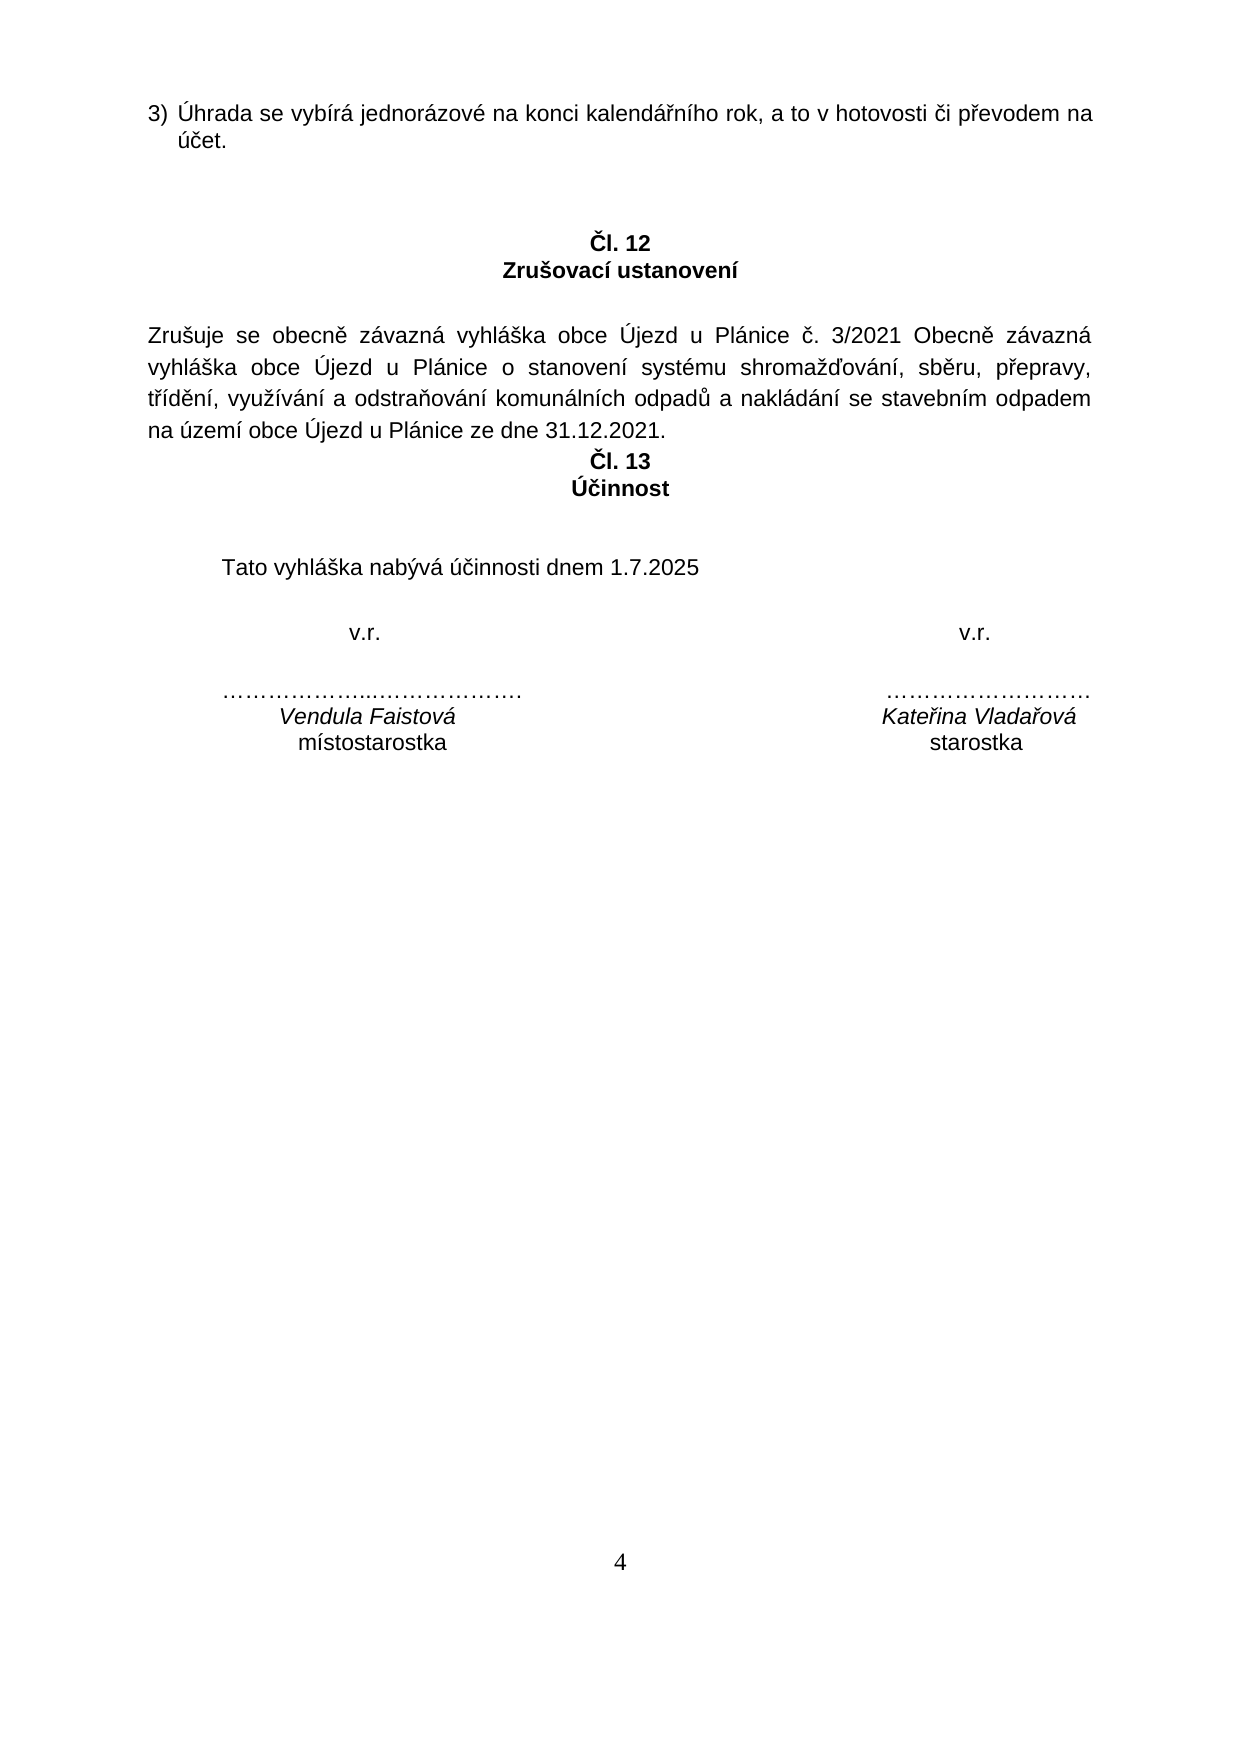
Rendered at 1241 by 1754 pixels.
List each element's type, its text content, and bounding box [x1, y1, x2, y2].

text v.r. v.r. [148, 619, 1092, 645]
text ………………...………………. ……………………… [221, 677, 1092, 703]
text místostarostka starostka [221, 729, 1092, 756]
text Zrušovací ustanovení [148, 257, 1092, 283]
text Tato vyhláška nabývá účinnosti dnem 1.7.2025 [148, 553, 1092, 580]
text Účinnost [148, 474, 1092, 501]
text Čl. 12 [148, 230, 1092, 257]
text Vendula Faistová Kateřina Vladařová [148, 703, 1092, 729]
text Zrušuje se obecně závazná vyhláška obce Újezd u Plánice č. 3/2021 Obecně závazná vyhláška obce Újezd u Plánice o stanovení systému shromažďování, sběru, přepravy, třídění, využívání a odstraňování komunálních odpadů a nakládání se stavebním odpadem na území obce Újezd u Plánice ze dne 31.12.2021. [148, 322, 1092, 443]
list Úhrada se vybírá jednorázové na konci kalendářního rok, a to v hotovosti či převodem na účet. [148, 100, 1092, 153]
text Čl. 13 [148, 448, 1092, 474]
